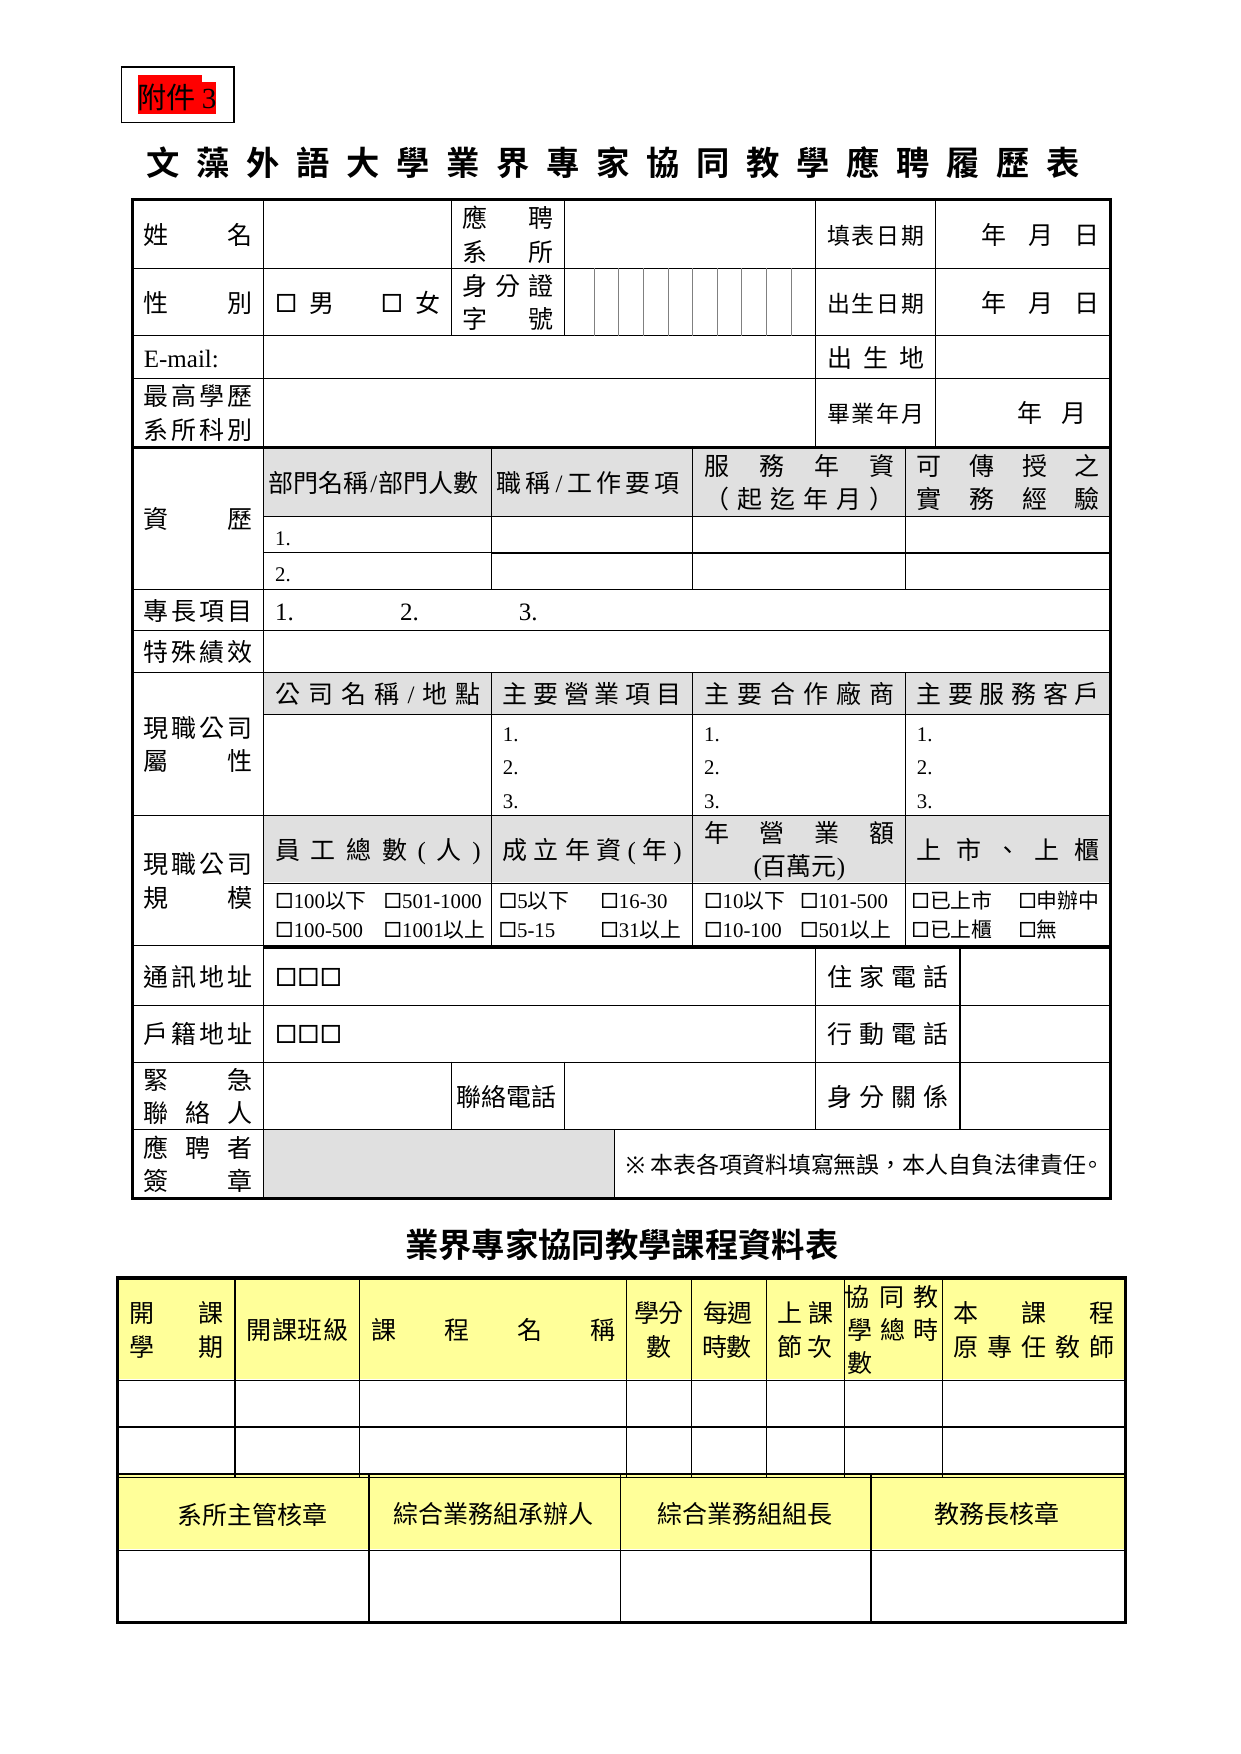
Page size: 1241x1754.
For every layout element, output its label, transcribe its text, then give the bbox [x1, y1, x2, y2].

table_cell 資歷 [134, 449, 263, 588]
table_cell [669, 269, 692, 335]
table_cell 出生地 [816, 336, 935, 378]
table_cell 可傳授之 實務經驗 [906, 449, 1109, 516]
table_cell 已上市 已上櫃 [906, 884, 1007, 945]
table_cell [595, 269, 618, 335]
table_cell 1. 2. 3. [492, 715, 692, 815]
table_cell 戶籍地址 [134, 1006, 263, 1062]
table_cell 員工總數(人) [264, 816, 491, 882]
table_cell [906, 554, 1109, 588]
table_header 開課班級 [236, 1280, 359, 1379]
table_cell [692, 1381, 766, 1426]
table_cell [906, 517, 1109, 552]
text [122, 68, 233, 122]
text 文藻外語大學業界專家協同教學應聘履歷表 [122, 123, 1122, 198]
table_cell [264, 1063, 451, 1129]
table_cell [693, 517, 905, 552]
table_header 上課 節次 [767, 1280, 844, 1379]
table_cell 年 月 日 [936, 269, 1109, 335]
table_cell ※ 本表各項資料填寫無誤，本人自負法律責任。 [615, 1130, 1109, 1197]
table_header 開課 學期 [119, 1280, 234, 1379]
table_cell [621, 1551, 870, 1621]
table_cell [565, 269, 594, 335]
table_cell 主要合作廠商 [693, 673, 905, 714]
table_cell [627, 1381, 691, 1426]
table_cell E-mail: [134, 336, 263, 378]
table_cell 100以下 100-500 [264, 884, 377, 945]
table_cell [236, 1428, 359, 1473]
table_cell [264, 379, 815, 446]
table_cell [767, 269, 791, 335]
table_cell 通訊地址 [134, 946, 263, 1004]
table_header 應聘 系所 [452, 201, 564, 268]
table_cell 申辦中 無 [1007, 884, 1109, 945]
table_cell [264, 1130, 614, 1197]
table_cell 行動電話 [816, 1006, 959, 1062]
table_cell 男 女 [264, 269, 451, 335]
table_cell [565, 1063, 815, 1129]
table_cell 最高學歷 系所科別 [134, 379, 263, 446]
table_cell [961, 1063, 1109, 1129]
table_cell 2. [264, 553, 491, 588]
table_header 課程名稱 [360, 1280, 626, 1379]
table_cell  [264, 949, 815, 1004]
table_cell [492, 517, 692, 552]
table_cell 部門名稱/部門人數 [264, 449, 491, 516]
table_cell 出生日期 [816, 269, 935, 335]
table_header [565, 201, 815, 268]
table_cell 綜合業務組組長 [621, 1478, 870, 1549]
table_cell [119, 1381, 234, 1426]
table_header 本課程 原專任敎師 [943, 1280, 1124, 1379]
table_cell [943, 1428, 1124, 1473]
table_cell [360, 1381, 626, 1426]
table_cell 系所主管核章 [119, 1478, 368, 1549]
table_cell 性別 [134, 269, 263, 335]
table_cell 16-30 31以上 [589, 884, 692, 945]
table_cell 上市、上櫃 [906, 816, 1109, 882]
table_cell 1. [264, 517, 491, 552]
table_cell 身分證 字號 [452, 269, 564, 335]
table_cell 公司名稱/地點 [264, 673, 491, 714]
table_cell [872, 1551, 1124, 1621]
table_cell [692, 1428, 766, 1473]
table_cell [961, 1006, 1109, 1062]
table_header 填表日期 [816, 201, 935, 268]
table_cell [119, 1428, 234, 1473]
table_cell [264, 715, 491, 815]
table_cell [961, 949, 1109, 1004]
table_cell 職稱/工作要項 [492, 449, 692, 516]
table_cell [264, 336, 815, 378]
table_cell [360, 1428, 626, 1473]
text 業界專家協同教學課程資料表 [122, 1219, 1122, 1267]
table_cell 專長項目 [134, 590, 263, 630]
table_cell 緊急 聯絡人 [134, 1063, 263, 1129]
table_cell 現職公司規模 [134, 816, 263, 945]
table_cell 特殊績效 [134, 631, 263, 672]
table_cell 應聘者 簽章 [134, 1130, 263, 1197]
table_cell 住家電話 [816, 949, 959, 1004]
table_cell 服務年資 （起迄年月） [693, 449, 905, 516]
table_cell [792, 269, 815, 335]
table_cell [119, 1551, 368, 1621]
table_cell [370, 1551, 620, 1621]
table_cell [943, 1381, 1124, 1426]
table_cell 101-500 501以上 [800, 884, 905, 945]
table_cell 年 月 [936, 379, 1109, 446]
text 附件3 [137, 75, 218, 114]
table_cell [845, 1428, 942, 1473]
table_cell 綜合業務組承辦人 [370, 1478, 620, 1549]
table_cell  [264, 1006, 815, 1062]
table_header 每週 時數 [692, 1280, 766, 1379]
table_cell 1. 2. 3. [264, 590, 1109, 630]
table_header [264, 201, 451, 268]
table_cell 主要服務客戶 [906, 673, 1109, 714]
table_header 年 月 日 [936, 201, 1109, 268]
table_cell 教務長核章 [872, 1478, 1124, 1549]
table_cell [236, 1381, 359, 1426]
table_cell 畢業年月 [816, 379, 935, 446]
table_header 學分數 [627, 1280, 691, 1379]
table_cell 主要營業項目 [492, 673, 692, 714]
table_cell [627, 1428, 691, 1473]
table_cell [492, 554, 692, 588]
table_cell [693, 269, 717, 335]
table_cell 現職公司屬性 [134, 673, 263, 815]
table_cell [845, 1381, 942, 1426]
table_cell 聯絡電話 [452, 1063, 564, 1129]
table_cell 501-1000 1001以上 [378, 884, 491, 945]
table_cell 10以下 10-100 [693, 884, 800, 945]
table_cell [718, 269, 741, 335]
table_cell 1. 2. 3. [906, 715, 1109, 815]
table_cell 年營業額 (百萬元) [693, 816, 905, 882]
table_header 姓名 [134, 201, 263, 268]
table_cell [644, 269, 668, 335]
table_cell 成立年資(年) [492, 816, 692, 882]
table_cell [742, 269, 766, 335]
table_cell [619, 269, 643, 335]
table_cell [264, 631, 1109, 672]
table_cell [767, 1381, 844, 1426]
table_header 協同教學總時數 [845, 1280, 942, 1379]
table_cell [936, 336, 1109, 378]
table_cell 5以下 5-15 [492, 884, 589, 945]
table_cell 身分關係 [816, 1063, 959, 1129]
table_cell [693, 554, 905, 588]
table_cell 1. 2. 3. [693, 715, 905, 815]
table_cell [767, 1428, 844, 1473]
